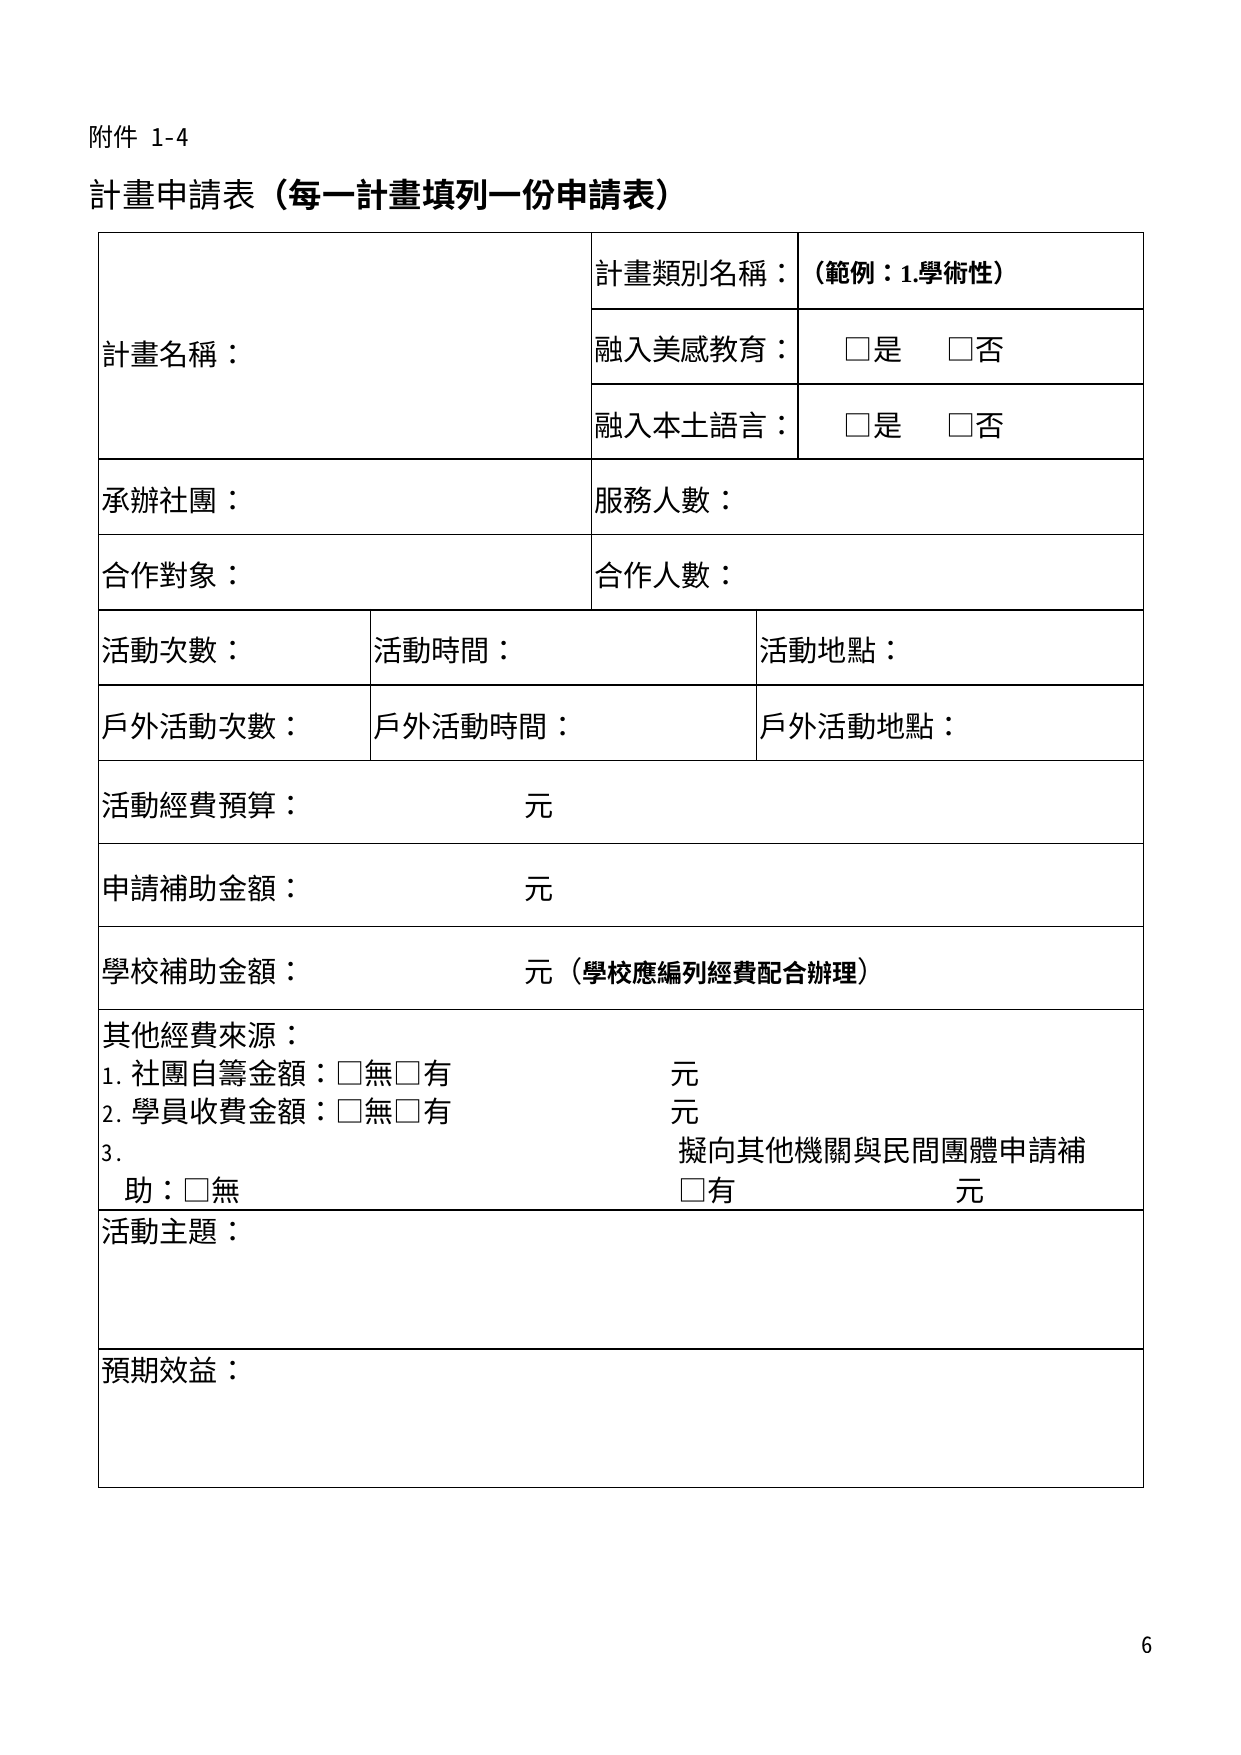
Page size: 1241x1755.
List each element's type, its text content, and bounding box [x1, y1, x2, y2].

text 計畫申請表（每一計畫填列一份申請表） [89, 169, 1174, 217]
table_cell 活動經費預算： 元 [99, 761, 1143, 843]
table_cell 融入本土語言： [592, 385, 797, 458]
table_cell 戶外活動地點： [757, 686, 1143, 760]
table_cell 融入美感教育： [592, 310, 797, 383]
table_cell 活動時間： [371, 611, 756, 684]
table_cell 合作對象： [99, 535, 591, 609]
table_cell 申請補助金額： 元 [99, 844, 1143, 926]
table_cell 戶外活動次數： [99, 686, 370, 760]
text 附件 1-4 [89, 117, 1174, 153]
table_header 計畫類別名稱： [592, 233, 797, 307]
table_cell 戶外活動時間： [371, 686, 756, 760]
table_header 計畫名稱： [99, 233, 591, 458]
table_cell 活動主題： [99, 1211, 1143, 1348]
table_cell □是 □否 [799, 385, 1143, 458]
table_cell 承辦社團： [99, 460, 591, 533]
table_cell 服務人數： [592, 460, 1143, 533]
table_cell 學校補助金額： 元（學校應編列經費配合辦理） [99, 927, 1143, 1008]
table_cell 活動地點： [757, 611, 1143, 684]
table_cell □是 □否 [799, 310, 1143, 383]
table_cell 活動次數： [99, 611, 370, 684]
table_cell 其他經費來源： 社團自籌金額：□無□有 元 學員收費金額：□無□有 元 擬向其他機關與民間團體申請補助：□無 □有 元 [99, 1010, 1143, 1209]
table_header （範例：1.學術性） [799, 233, 1143, 307]
table_cell 預期效益： [99, 1350, 1143, 1487]
table_cell 合作人數： [592, 535, 1143, 609]
